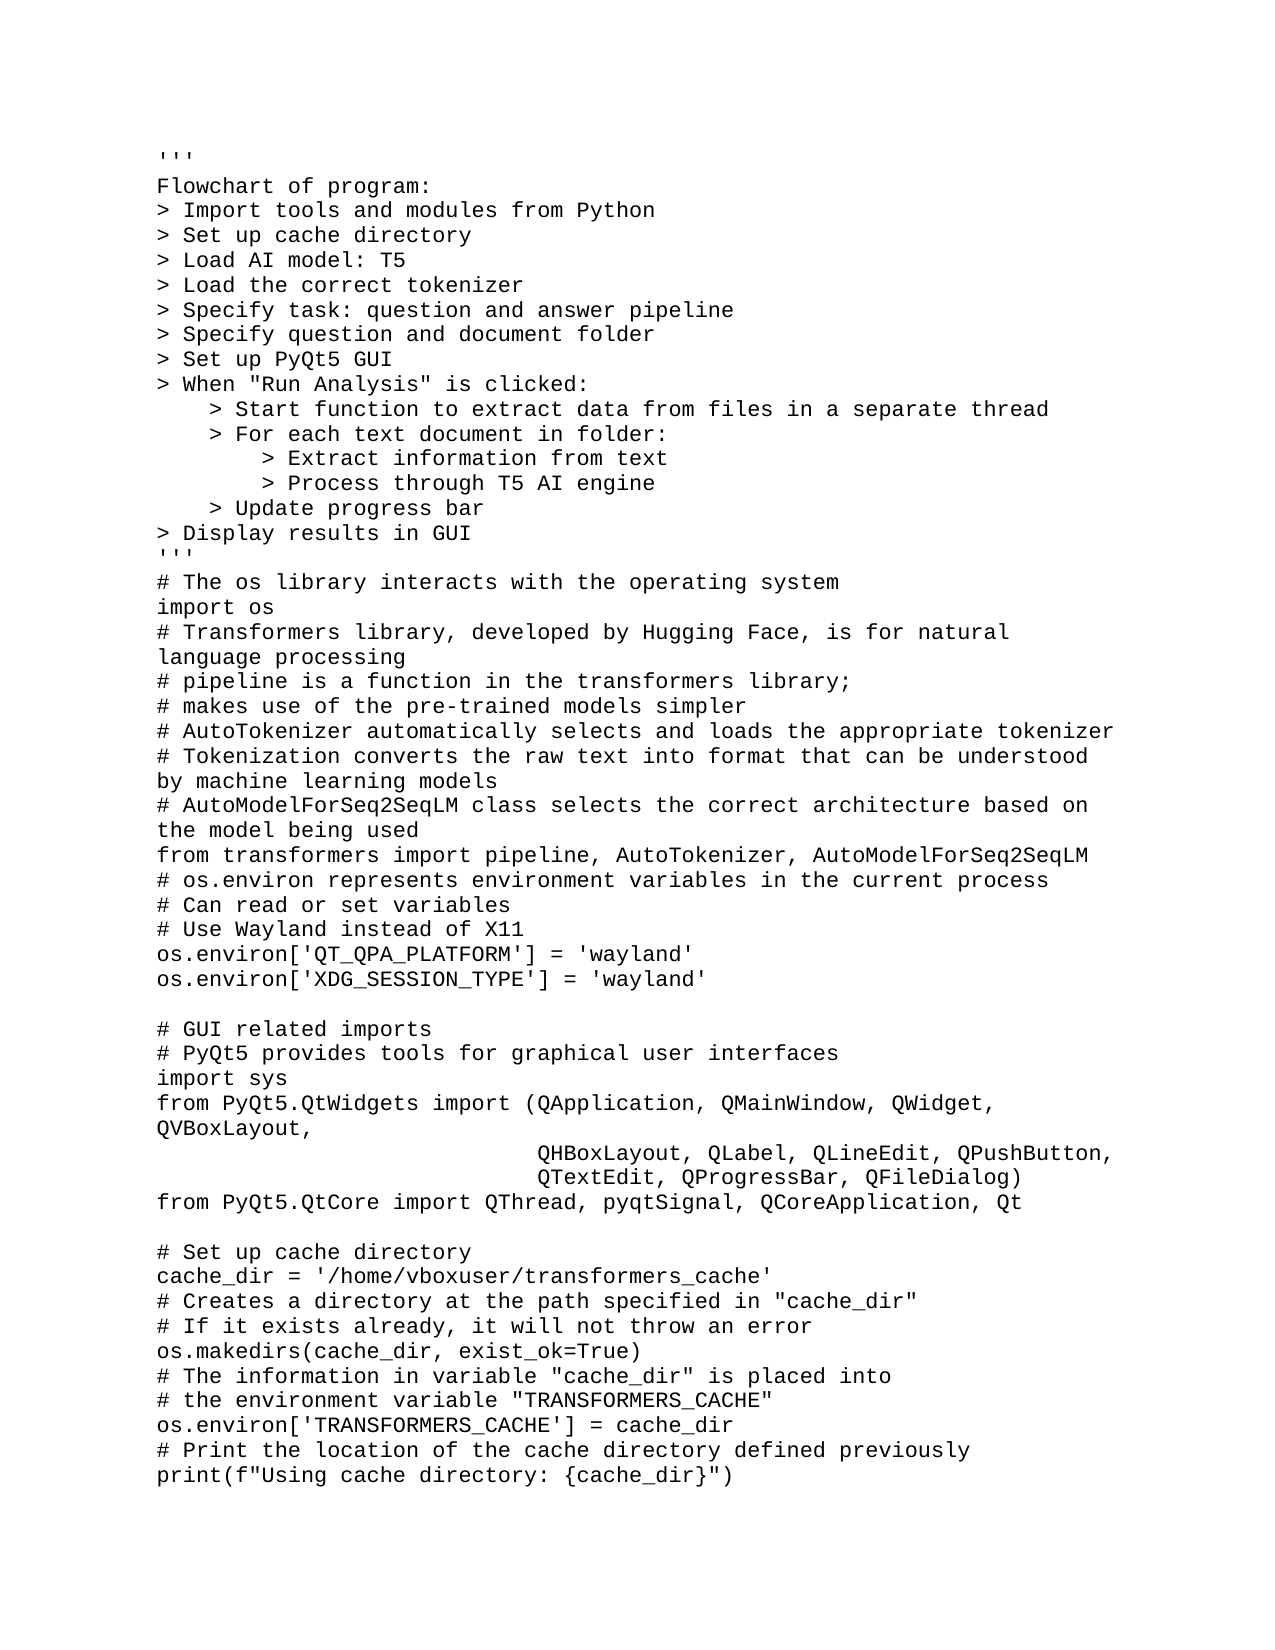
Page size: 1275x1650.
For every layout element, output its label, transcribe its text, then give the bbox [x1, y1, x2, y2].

text # PyQt5 provides tools for graphical user interfaces [156, 1042, 1118, 1067]
text Flowchart of program: [156, 175, 1118, 199]
text > For each text document in folder: [156, 423, 1118, 447]
text from transformers import pipeline, AutoTokenizer, AutoModelForSeq2SeqLM [156, 844, 1118, 869]
text ''' [156, 547, 1118, 571]
text # AutoTokenizer automatically selects and loads the appropriate tokenizer [156, 720, 1118, 745]
text > Display results in GUI [156, 522, 1118, 547]
text > Load the correct tokenizer [156, 274, 1118, 299]
text # If it exists already, it will not throw an error [156, 1315, 1118, 1340]
text os.environ['QT_QPA_PLATFORM'] = 'wayland' [156, 943, 1118, 968]
text # Print the location of the cache directory defined previously [156, 1439, 1118, 1464]
text print(f"Using cache directory: {cache_dir}") [156, 1464, 1118, 1489]
text > Specify task: question and answer pipeline [156, 299, 1118, 323]
text > Import tools and modules from Python [156, 199, 1118, 224]
text from PyQt5.QtCore import QThread, pyqtSignal, QCoreApplication, Qt [156, 1191, 1118, 1216]
text > Update progress bar [156, 497, 1118, 522]
text > When "Run Analysis" is clicked: [156, 373, 1118, 398]
text ''' [156, 150, 1118, 175]
text # the environment variable "TRANSFORMERS_CACHE" [156, 1389, 1118, 1414]
text # Transformers library, developed by Hugging Face, is for natural language processing [156, 621, 1118, 671]
text > Extract information from text [156, 447, 1118, 472]
text # os.environ represents environment variables in the current process [156, 869, 1118, 894]
text # Use Wayland instead of X11 [156, 918, 1118, 943]
text os.environ['TRANSFORMERS_CACHE'] = cache_dir [156, 1414, 1118, 1439]
text # Set up cache directory [156, 1241, 1118, 1266]
text # makes use of the pre-trained models simpler [156, 695, 1118, 720]
text > Process through T5 AI engine [156, 472, 1118, 497]
text # The os library interacts with the operating system [156, 571, 1118, 596]
text from PyQt5.QtWidgets import (QApplication, QMainWindow, QWidget, QVBoxLayout, [156, 1092, 1118, 1142]
text > Set up PyQt5 GUI [156, 348, 1118, 373]
text # Tokenization converts the raw text into format that can be understood by machine learning models [156, 745, 1118, 794]
text # The information in variable "cache_dir" is placed into [156, 1365, 1118, 1389]
text QHBoxLayout, QLabel, QLineEdit, QPushButton, [156, 1142, 1118, 1166]
text > Specify question and document folder [156, 323, 1118, 348]
text # Can read or set variables [156, 894, 1118, 918]
text # GUI related imports [156, 1018, 1118, 1042]
text > Set up cache directory [156, 224, 1118, 249]
text os.environ['XDG_SESSION_TYPE'] = 'wayland' [156, 968, 1118, 993]
text QTextEdit, QProgressBar, QFileDialog) [156, 1166, 1118, 1191]
text # Creates a directory at the path specified in "cache_dir" [156, 1290, 1118, 1315]
text import sys [156, 1067, 1118, 1092]
text # pipeline is a function in the transformers library; [156, 671, 1118, 695]
text import os [156, 596, 1118, 621]
text # AutoModelForSeq2SeqLM class selects the correct architecture based on the model being used [156, 794, 1118, 844]
text > Load AI model: T5 [156, 249, 1118, 274]
text cache_dir = '/home/vboxuser/transformers_cache' [156, 1266, 1118, 1290]
text > Start function to extract data from files in a separate thread [156, 398, 1118, 423]
text os.makedirs(cache_dir, exist_ok=True) [156, 1340, 1118, 1365]
